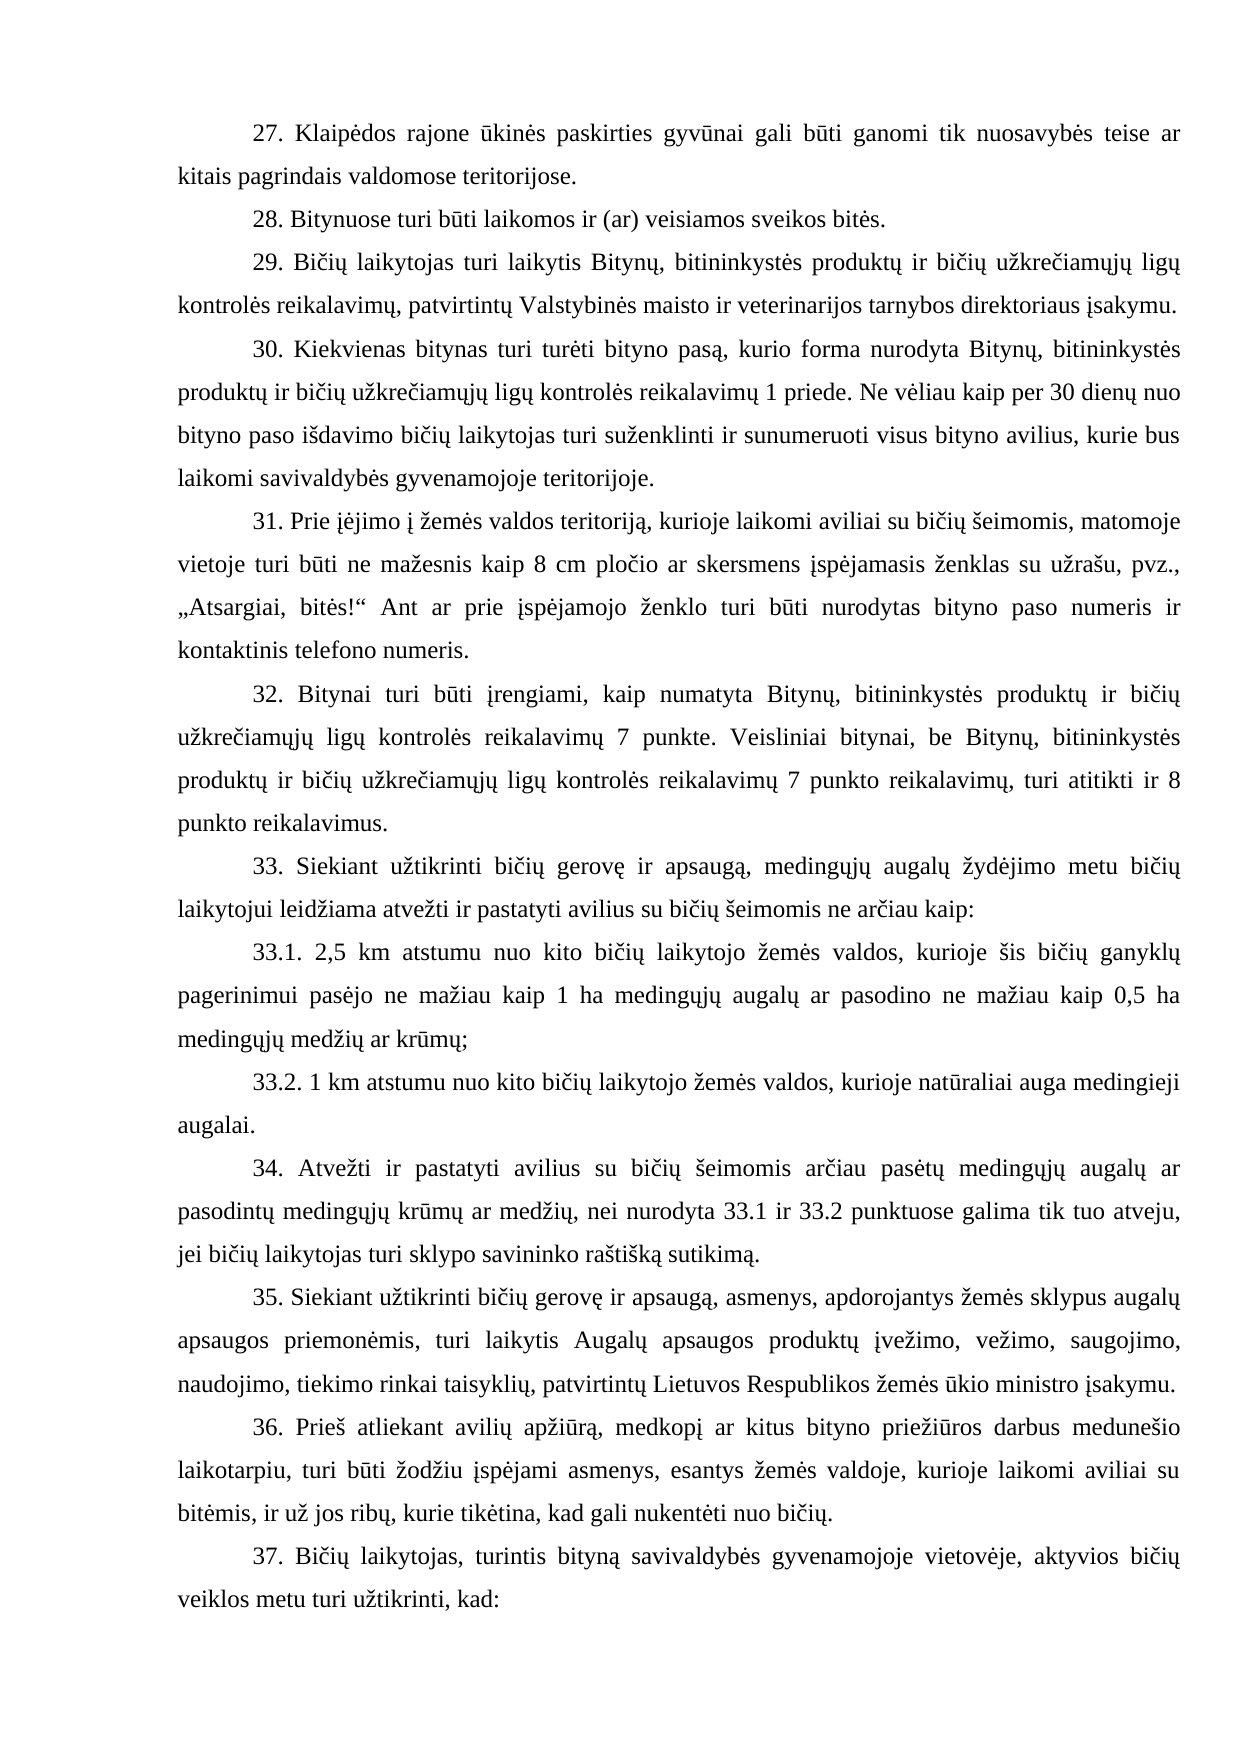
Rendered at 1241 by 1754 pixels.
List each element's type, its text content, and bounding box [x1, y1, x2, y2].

text 28. Bitynuose turi būti laikomos ir (ar) veisiamos sveikos bitės. [177, 204, 1181, 233]
text 34. Atvežti ir pastatyti avilius su bičių šeimomis arčiau pasėtų medingųjų augalų ar pasodintų medingųjų krūmų ar medžių, nei nurodyta 33.1 ir 33.2 punktuose galima tik tuo atveju, jei bičių laikytojas turi sklypo savininko raštišką sutikimą. [177, 1153, 1181, 1268]
text 37. Bičių laikytojas, turintis bityną savivaldybės gyvenamojoje vietovėje, aktyvios bičių veiklos metu turi užtikrinti, kad: [177, 1541, 1181, 1613]
text 27. Klaipėdos rajone ūkinės paskirties gyvūnai gali būti ganomi tik nuosavybės teise ar kitais pagrindais valdomose teritorijose. [177, 118, 1181, 190]
text 33. Siekiant užtikrinti bičių gerovę ir apsaugą, medingųjų augalų žydėjimo metu bičių laikytojui leidžiama atvežti ir pastatyti avilius su bičių šeimomis ne arčiau kaip: [177, 851, 1181, 923]
text 36. Prieš atliekant avilių apžiūrą, medkopį ar kitus bityno priežiūros darbus medunešio laikotarpiu, turi būti žodžiu įspėjami asmenys, esantys žemės valdoje, kurioje laikomi aviliai su bitėmis, ir už jos ribų, kurie tikėtina, kad gali nukentėti nuo bičių. [177, 1412, 1181, 1527]
text 31. Prie įėjimo į žemės valdos teritoriją, kurioje laikomi aviliai su bičių šeimomis, matomoje vietoje turi būti ne mažesnis kaip 8 cm pločio ar skersmens įspėjamasis ženklas su užrašu, pvz., „Atsargiai, bitės!“ Ant ar prie įspėjamojo ženklo turi būti nurodytas bityno paso numeris ir kontaktinis telefono numeris. [177, 506, 1181, 664]
text 30. Kiekvienas bitynas turi turėti bityno pasą, kurio forma nurodyta Bitynų, bitininkystės produktų ir bičių užkrečiamųjų ligų kontrolės reikalavimų 1 priede. Ne vėliau kaip per 30 dienų nuo bityno paso išdavimo bičių laikytojas turi suženklinti ir sunumeruoti visus bityno avilius, kurie bus laikomi savivaldybės gyvenamojoje teritorijoje. [177, 334, 1181, 492]
text 33.1. 2,5 km atstumu nuo kito bičių laikytojo žemės valdos, kurioje šis bičių ganyklų pagerinimui pasėjo ne mažiau kaip 1 ha medingųjų augalų ar pasodino ne mažiau kaip 0,5 ha medingųjų medžių ar krūmų; [177, 937, 1181, 1052]
text 33.2. 1 km atstumu nuo kito bičių laikytojo žemės valdos, kurioje natūraliai auga medingieji augalai. [177, 1067, 1181, 1139]
text 29. Bičių laikytojas turi laikytis Bitynų, bitininkystės produktų ir bičių užkrečiamųjų ligų kontrolės reikalavimų, patvirtintų Valstybinės maisto ir veterinarijos tarnybos direktoriaus įsakymu. [177, 247, 1181, 319]
text 32. Bitynai turi būti įrengiami, kaip numatyta Bitynų, bitininkystės produktų ir bičių užkrečiamųjų ligų kontrolės reikalavimų 7 punkte. Veisliniai bitynai, be Bitynų, bitininkystės produktų ir bičių užkrečiamųjų ligų kontrolės reikalavimų 7 punkto reikalavimų, turi atitikti ir 8 punkto reikalavimus. [177, 679, 1181, 837]
text 35. Siekiant užtikrinti bičių gerovę ir apsaugą, asmenys, apdorojantys žemės sklypus augalų apsaugos priemonėmis, turi laikytis Augalų apsaugos produktų įvežimo, vežimo, saugojimo, naudojimo, tiekimo rinkai taisyklių, patvirtintų Lietuvos Respublikos žemės ūkio ministro įsakymu. [177, 1282, 1181, 1397]
